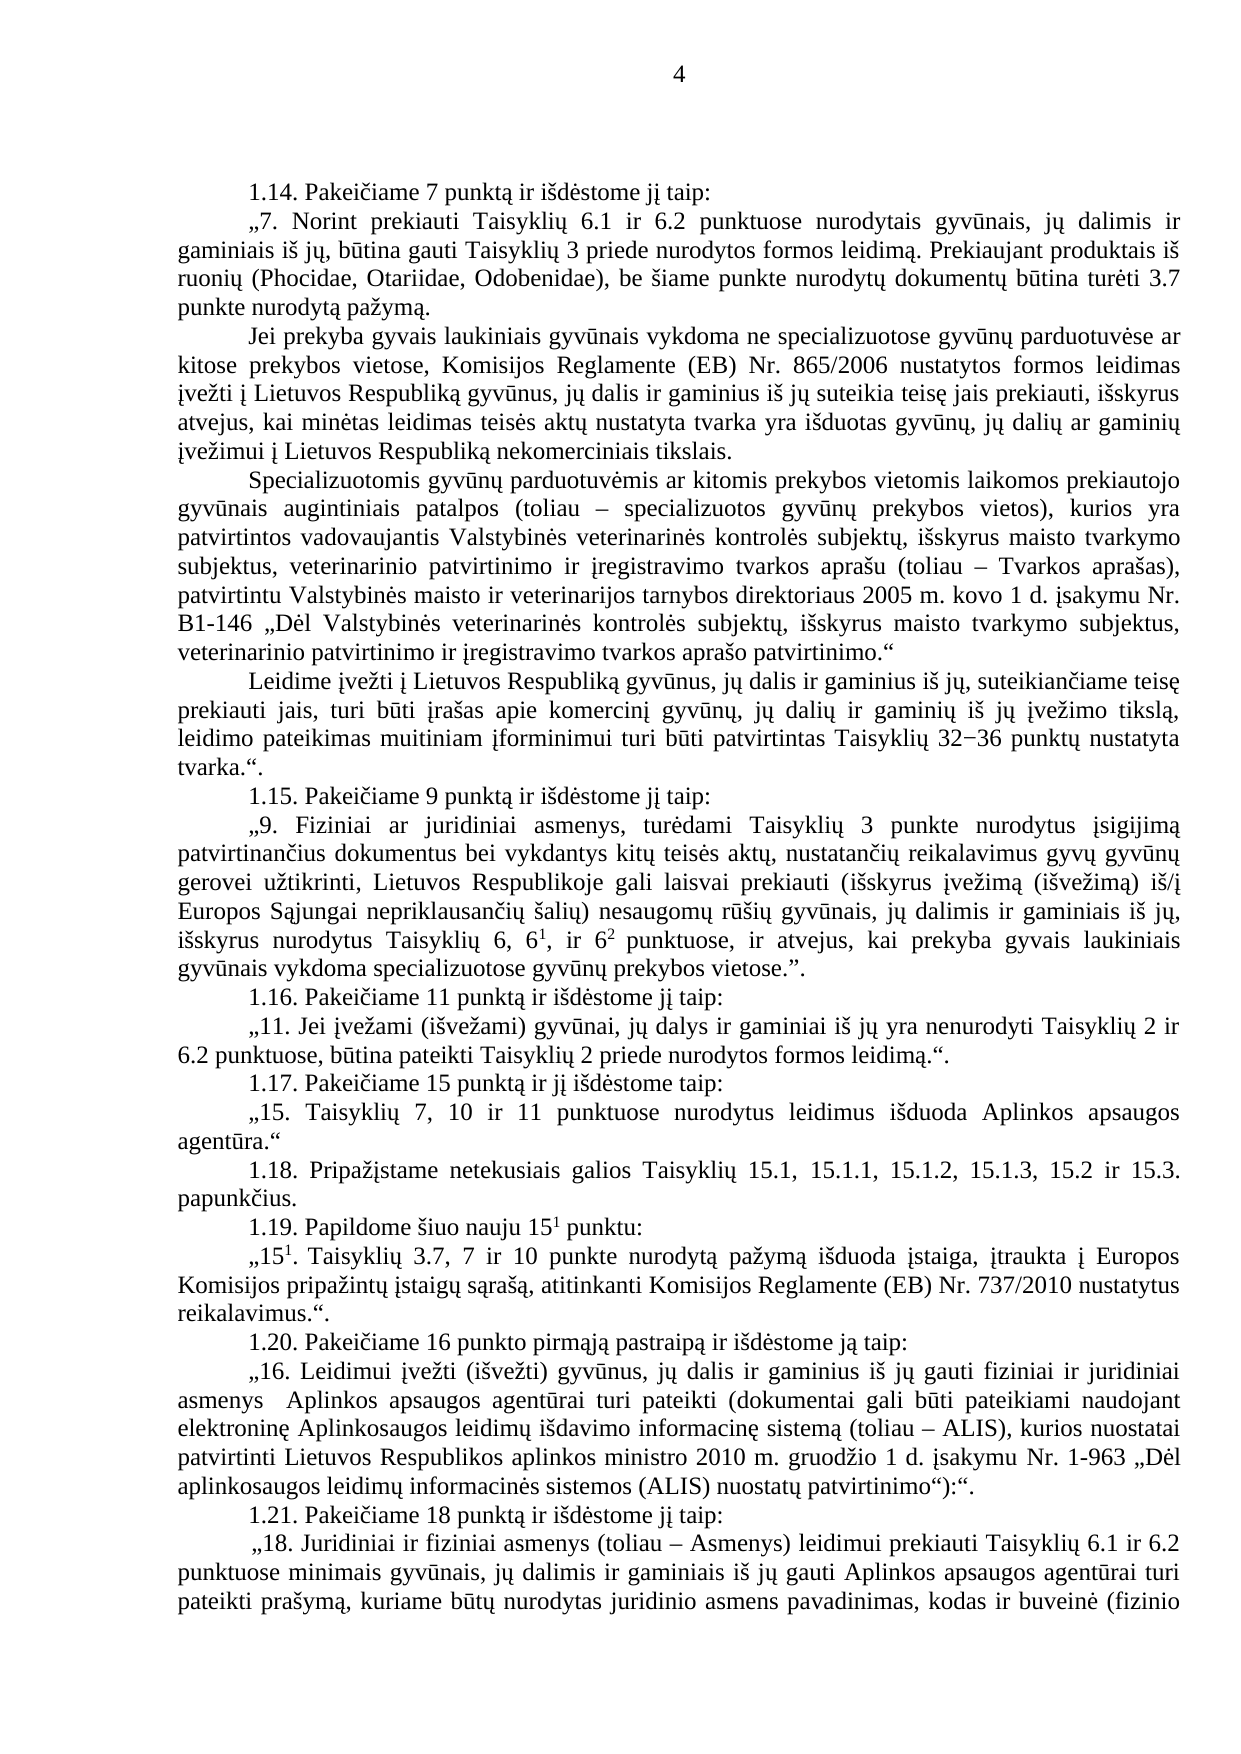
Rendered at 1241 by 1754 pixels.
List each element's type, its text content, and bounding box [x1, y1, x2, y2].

text 1.19. Papildome šiuo nauju 151 punktu: [177, 1212, 1181, 1241]
text Specializuotomis gyvūnų parduotuvėmis ar kitomis prekybos vietomis laikomos prekiautojo gyvūnais augintiniais patalpos (toliau – specializuotos gyvūnų prekybos vietos), kurios yra patvirtintos vadovaujantis Valstybinės veterinarinės kontrolės subjektų, išskyrus maisto tvarkymo subjektus, veterinarinio patvirtinimo ir įregistravimo tvarkos aprašu (toliau – Tvarkos aprašas), patvirtintu Valstybinės maisto ir veterinarijos tarnybos direktoriaus 2005 m. kovo 1 d. įsakymu Nr. B1-146 „Dėl Valstybinės veterinarinės kontrolės subjektų, išskyrus maisto tvarkymo subjektus, veterinarinio patvirtinimo ir įregistravimo tvarkos aprašo patvirtinimo.“ [177, 465, 1181, 666]
text „11. Jei įvežami (išvežami) gyvūnai, jų dalys ir gaminiai iš jų yra nenurodyti Taisyklių 2 ir 6.2 punktuose, būtina pateikti Taisyklių 2 priede nurodytos formos leidimą.“. [177, 1011, 1181, 1068]
text „9. Fiziniai ar juridiniai asmenys, turėdami Taisyklių 3 punkte nurodytus įsigijimą patvirtinančius dokumentus bei vykdantys kitų teisės aktų, nustatančių reikalavimus gyvų gyvūnų gerovei užtikrinti, Lietuvos Respublikoje gali laisvai prekiauti (išskyrus įvežimą (išvežimą) iš/į Europos Sąjungai nepriklausančių šalių) nesaugomų rūšių gyvūnais, jų dalimis ir gaminiais iš jų, išskyrus nurodytus Taisyklių 6, 61, ir 62 punktuose, ir atvejus, kai prekyba gyvais laukiniais gyvūnais vykdoma specializuotose gyvūnų prekybos vietose.”. [177, 810, 1181, 982]
text 1.21. Pakeičiame 18 punktą ir išdėstome jį taip: [177, 1500, 1181, 1528]
text 1.18. Pripažįstame netekusiais galios Taisyklių 15.1, 15.1.1, 15.1.2, 15.1.3, 15.2 ir 15.3. papunkčius. [177, 1155, 1181, 1212]
text „15. Taisyklių 7, 10 ir 11 punktuose nurodytus leidimus išduoda Aplinkos apsaugos agentūra.“ [177, 1097, 1181, 1155]
text 1.14. Pakeičiame 7 punktą ir išdėstome jį taip: [177, 177, 1181, 206]
text „16. Leidimui įvežti (išvežti) gyvūnus, jų dalis ir gaminius iš jų gauti fiziniai ir juridiniai asmenys Aplinkos apsaugos agentūrai turi pateikti (dokumentai gali būti pateikiami naudojant elektroninę Aplinkosaugos leidimų išdavimo informacinę sistemą (toliau – ALIS), kurios nuostatai patvirtinti Lietuvos Respublikos aplinkos ministro 2010 m. gruodžio 1 d. įsakymu Nr. 1-963 „Dėl aplinkosaugos leidimų informacinės sistemos (ALIS) nuostatų patvirtinimo“):“. [177, 1356, 1181, 1500]
text 1.15. Pakeičiame 9 punktą ir išdėstome jį taip: [177, 781, 1181, 810]
text „18. Juridiniai ir fiziniai asmenys (toliau – Asmenys) leidimui prekiauti Taisyklių 6.1 ir 6.2 punktuose minimais gyvūnais, jų dalimis ir gaminiais iš jų gauti Aplinkos apsaugos agentūrai turi pateikti prašymą, kuriame būtų nurodytas juridinio asmens pavadinimas, kodas ir buveinė (fizinio [177, 1528, 1181, 1615]
text 1.20. Pakeičiame 16 punkto pirmąją pastraipą ir išdėstome ją taip: [177, 1327, 1181, 1356]
text „151. Taisyklių 3.7, 7 ir 10 punkte nurodytą pažymą išduoda įstaiga, įtraukta į Europos Komisijos pripažintų įstaigų sąrašą, atitinkanti Komisijos Reglamente (EB) Nr. 737/2010 nustatytus reikalavimus.“. [177, 1241, 1181, 1327]
text 1.17. Pakeičiame 15 punktą ir jį išdėstome taip: [177, 1068, 1181, 1097]
text 1.16. Pakeičiame 11 punktą ir išdėstome jį taip: [177, 982, 1181, 1011]
text Jei prekyba gyvais laukiniais gyvūnais vykdoma ne specializuotose gyvūnų parduotuvėse ar kitose prekybos vietose, Komisijos Reglamente (EB) Nr. 865/2006 nustatytos formos leidimas įvežti į Lietuvos Respubliką gyvūnus, jų dalis ir gaminius iš jų suteikia teisę jais prekiauti, išskyrus atvejus, kai minėtas leidimas teisės aktų nustatyta tvarka yra išduotas gyvūnų, jų dalių ar gaminių įvežimui į Lietuvos Respubliką nekomerciniais tikslais. [177, 321, 1181, 465]
text „7. Norint prekiauti Taisyklių 6.1 ir 6.2 punktuose nurodytais gyvūnais, jų dalimis ir gaminiais iš jų, būtina gauti Taisyklių 3 priede nurodytos formos leidimą. Prekiaujant produktais iš ruonių (Phocidae, Otariidae, Odobenidae), be šiame punkte nurodytų dokumentų būtina turėti 3.7 punkte nurodytą pažymą. [177, 206, 1181, 321]
text Leidime įvežti į Lietuvos Respubliką gyvūnus, jų dalis ir gaminius iš jų, suteikiančiame teisę prekiauti jais, turi būti įrašas apie komercinį gyvūnų, jų dalių ir gaminių iš jų įvežimo tikslą, leidimo pateikimas muitiniam įforminimui turi būti patvirtintas Taisyklių 32−36 punktų nustatyta tvarka.“. [177, 666, 1181, 781]
